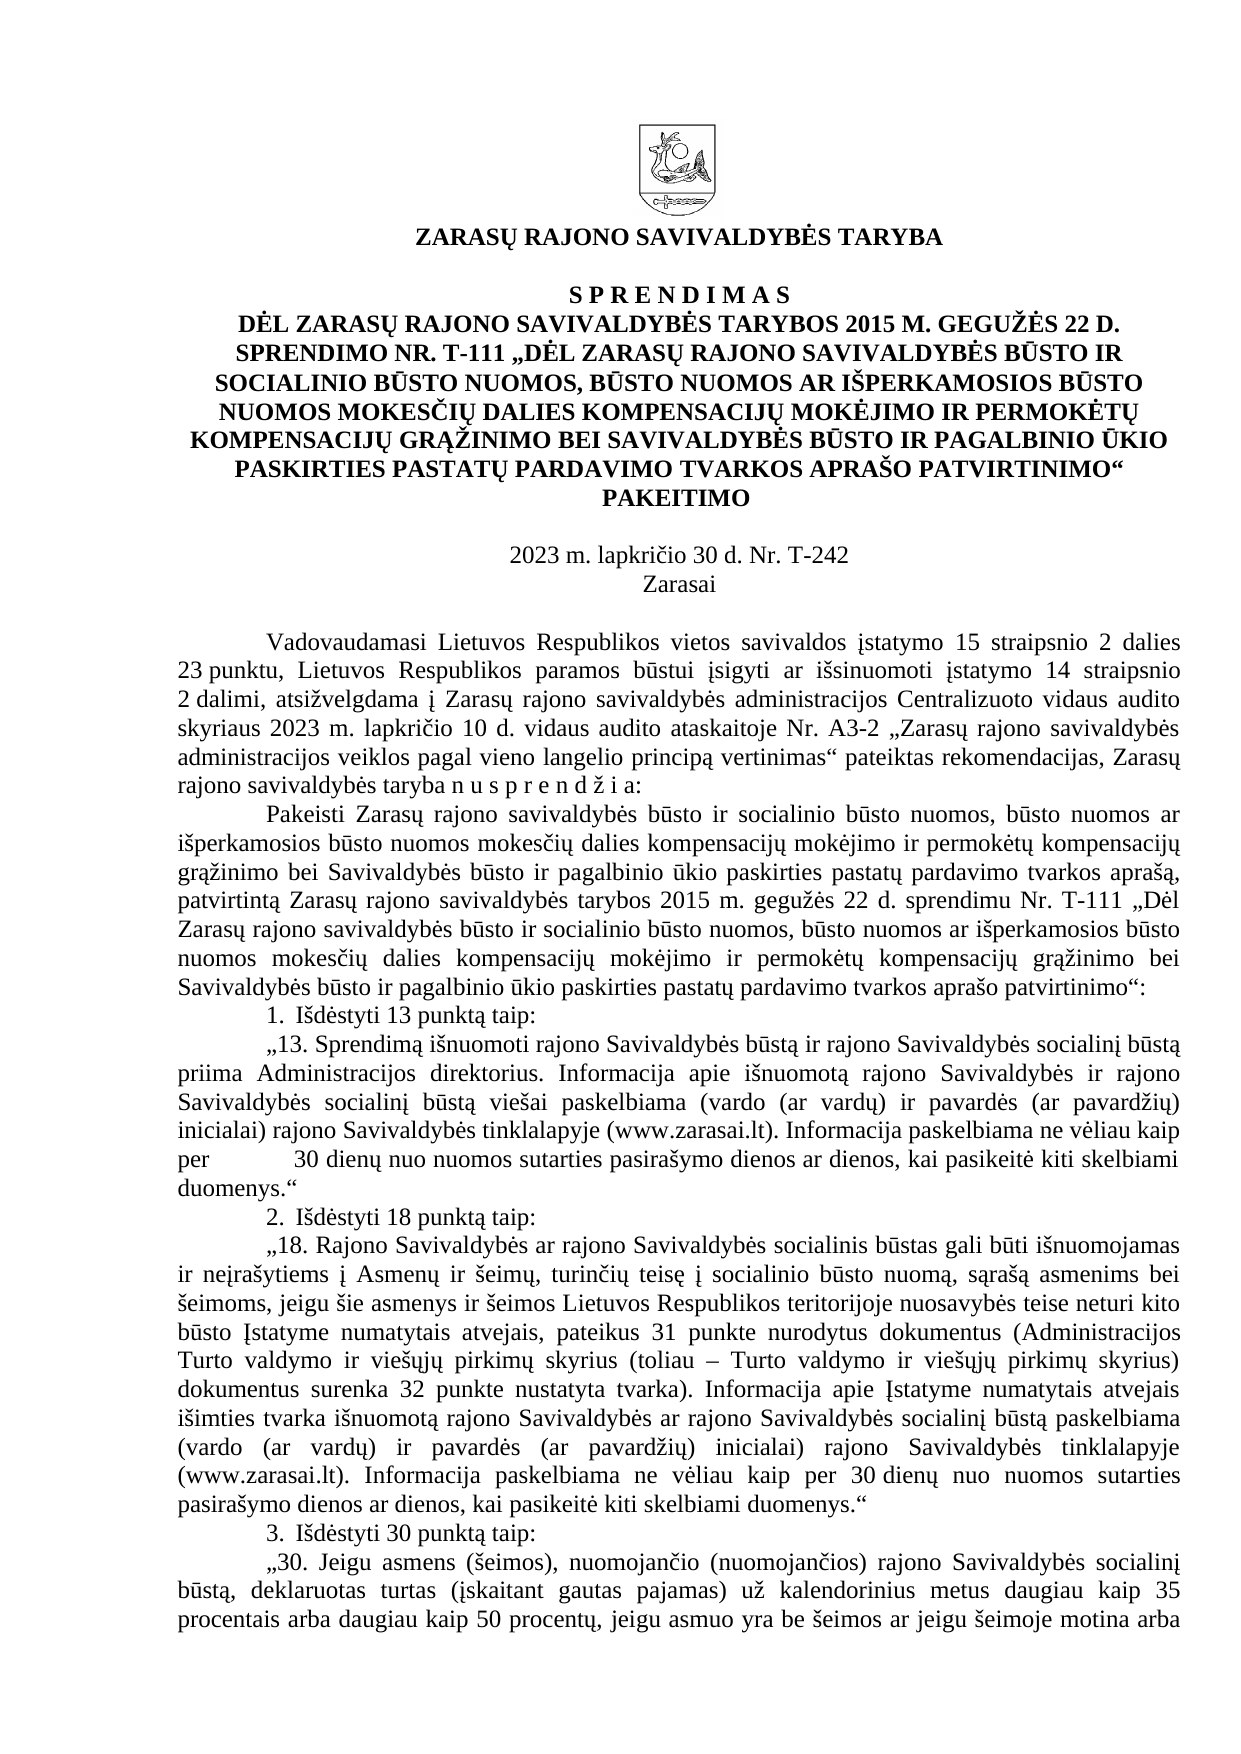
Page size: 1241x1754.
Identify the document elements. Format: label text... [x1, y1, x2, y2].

text 1. Išdėstyti 13 punktą taip: [177, 1001, 1181, 1029]
text Zarasų rajono savivaldybės taryba [177, 222, 1181, 251]
subtitle Zarasai [177, 569, 1181, 598]
text „13. Sprendimą išnuomoti rajono Savivaldybės būstą ir rajono Savivaldybės socialinį būstą priima Administracijos direktorius. Informacija apie išnuomotą rajono Savivaldybės ir rajono Savivaldybės socialinį būstą viešai paskelbiama (vardo (ar vardų) ir pavardės (ar pavardžių) inicialai) rajono Savivaldybės tinklalapyje (www.zarasai.lt). Informacija paskelbiama ne vėliau kaip per 30 dienų nuo nuomos sutarties pasirašymo dienos ar dienos, kai pasikeitė kiti skelbiami duomenys.“ [177, 1029, 1181, 1202]
text 3. Išdėstyti 30 punktą taip: [177, 1518, 1181, 1547]
text 2. Išdėstyti 18 punktą taip: [177, 1202, 1181, 1231]
text Vadovaudamasi Lietuvos Respublikos vietos savivaldos įstatymo 15 straipsnio 2 dalies 23 punktu, Lietuvos Respublikos paramos būstui įsigyti ar išsinuomoti įstatymo 14 straipsnio 2 dalimi, atsižvelgdama į Zarasų rajono savivaldybės administracijos Centralizuoto vidaus audito skyriaus 2023 m. lapkričio 10 d. vidaus audito ataskaitoje Nr. A3-2 „Zarasų rajono savivaldybės administracijos veiklos pagal vieno langelio principą vertinimas“ pateiktas rekomendacijas, Zarasų rajono savivaldybės taryba n u s p r e n d ž i a: [177, 627, 1181, 799]
text Pakeisti Zarasų rajono savivaldybės būsto ir socialinio būsto nuomos, būsto nuomos ar išperkamosios būsto nuomos mokesčių dalies kompensacijų mokėjimo ir permokėtų kompensacijų grąžinimo bei Savivaldybės būsto ir pagalbinio ūkio paskirties pastatų pardavimo tvarkos aprašą, patvirtintą Zarasų rajono savivaldybės tarybos 2015 m. gegužės 22 d. sprendimu Nr. T-111 „Dėl Zarasų rajono savivaldybės būsto ir socialinio būsto nuomos, būsto nuomos ar išperkamosios būsto nuomos mokesčių dalies kompensacijų mokėjimo ir permokėtų kompensacijų grąžinimo bei Savivaldybės būsto ir pagalbinio ūkio paskirties pastatų pardavimo tvarkos aprašo patvirtinimo“: [177, 799, 1181, 1001]
text DĖL ZARASŲ RAJONO SAVIVALDYBĖS TARYBOS 2015 M. GEGUŽĖS 22 D. SPRENDIMO NR. T-111 „dėl ZARASŲ RAJONO SAVIVALDYBĖS BŪSTO IR SOCIALINIO BŪSTO NUOMOS, BŪSTO NUOMOS AR IŠPERKAMOSIOS BŪSTO NUOMOS MOKESČIŲ DALIES KOMPENSACIJŲ MOKĖJIMO IR PERMOKĖTŲ KOMPENSACIJŲ GRĄŽINIMO BEI SAVIVALDYBĖS BŪSTO IR PAGALBINIO ŪKIO PASKIRTIES PASTATŲ PARDAVIMO tvarkos aprašO patvirtinimo“ PAKEITIMO [177, 309, 1181, 512]
text „18. Rajono Savivaldybės ar rajono Savivaldybės socialinis būstas gali būti išnuomojamas ir neįrašytiems į Asmenų ir šeimų, turinčių teisę į socialinio būsto nuomą, sąrašą asmenims bei šeimoms, jeigu šie asmenys ir šeimos Lietuvos Respublikos teritorijoje nuosavybės teise neturi kito būsto Įstatyme numatytais atvejais, pateikus 31 punkte nurodytus dokumentus (Administracijos Turto valdymo ir viešųjų pirkimų skyrius (toliau – Turto valdymo ir viešųjų pirkimų skyrius) dokumentus surenka 32 punkte nustatyta tvarka). Informacija apie Įstatyme numatytais atvejais išimties tvarka išnuomotą rajono Savivaldybės ar rajono Savivaldybės socialinį būstą paskelbiama (vardo (ar vardų) ir pavardės (ar pavardžių) inicialai) rajono Savivaldybės tinklalapyje (www.zarasai.lt). Informacija paskelbiama ne vėliau kaip per 30 dienų nuo nuomos sutarties pasirašymo dienos ar dienos, kai pasikeitė kiti skelbiami duomenys.“ [177, 1231, 1181, 1518]
text S P R E N D I M A S [177, 280, 1181, 309]
subtitle 2023 m. lapkričio 30 d. Nr. T-242 [177, 541, 1181, 569]
text „30. Jeigu asmens (šeimos), nuomojančio (nuomojančios) rajono Savivaldybės socialinį būstą, deklaruotas turtas (įskaitant gautas pajamas) už kalendorinius metus daugiau kaip 35 procentais arba daugiau kaip 50 procentų, jeigu asmuo yra be šeimos ar jeigu šeimoje motina arba [177, 1547, 1181, 1633]
